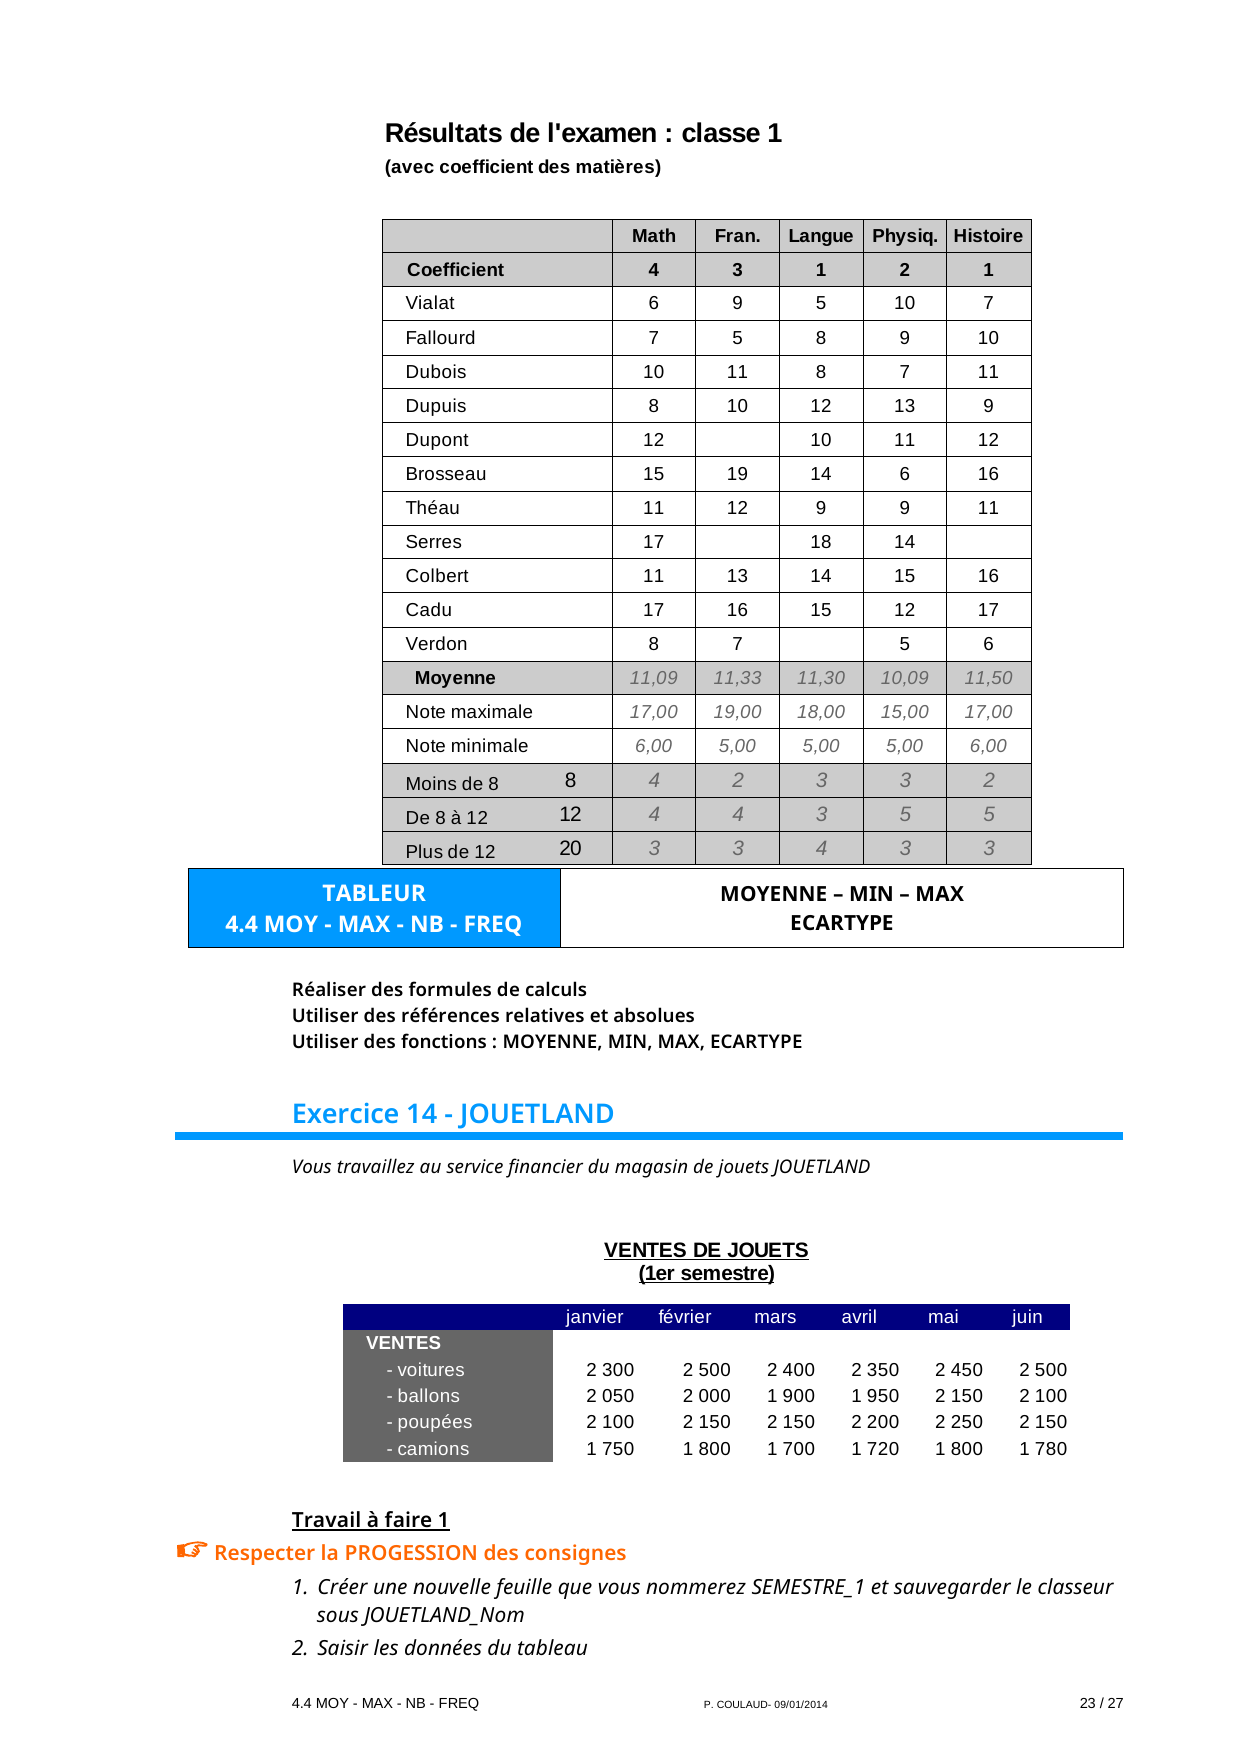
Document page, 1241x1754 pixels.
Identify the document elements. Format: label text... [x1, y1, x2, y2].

text  Respecter la PROGESSION des consignes [175, 1537, 1123, 1567]
subtitle Travail à faire 1 [292, 1505, 1123, 1533]
list Saisir les données du tableau [292, 1633, 1123, 1661]
subtitle Réaliser des formules de calculs Utiliser des références relatives et absolues Utiliser des fonctions : MOYENNE, MIN, MAX, ECARTYPE [292, 976, 1123, 1054]
list Créer une nouvelle feuille que vous nommerez SEMESTRE_1 et sauvegarder le classeur sous JOUETLAND_Nom [292, 1572, 1123, 1629]
subtitle JOUETLAND [175, 1095, 1123, 1132]
text Vous travaillez au service financier du magasin de jouets JOUETLAND [292, 1153, 1123, 1179]
table_header MOYENNE – MIN – MAX ECARTYPE [561, 869, 1123, 947]
